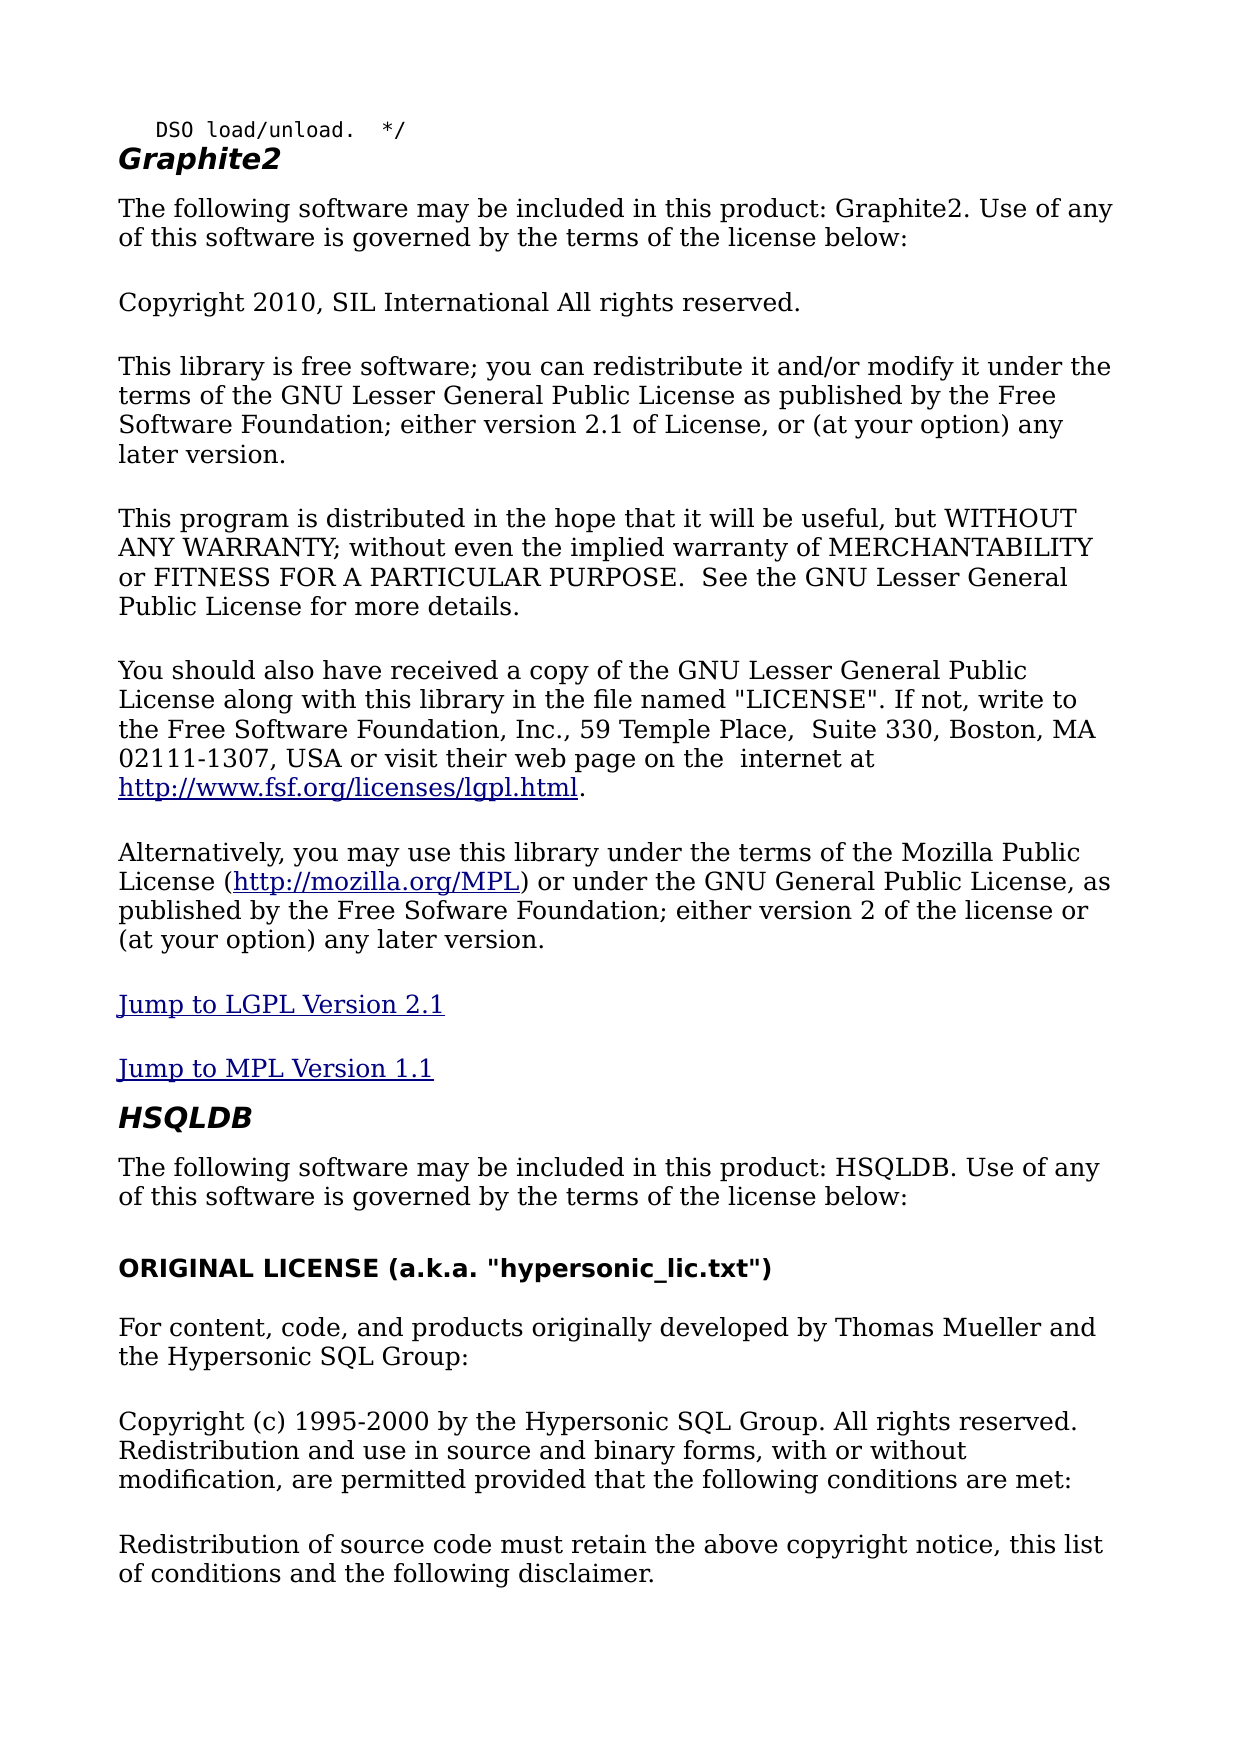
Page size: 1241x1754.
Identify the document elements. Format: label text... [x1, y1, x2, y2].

text The following software may be included in this product: Graphite2. Use of any of this software is governed by the terms of the license below: [118, 194, 1122, 252]
text Alternatively, you may use this library under the terms of the Mozilla Public License (http://mozilla.org/MPL) or under the GNU General Public License, as published by the Free Sofware Foundation; either version 2 of the license or (at your option) any later version. [118, 838, 1122, 954]
text This library is free software; you can redistribute it and/or modify it under the terms of the GNU Lesser General Public License as published by the Free Software Foundation; either version 2.1 of License, or (at your option) any later version. [118, 352, 1122, 469]
text This program is distributed in the hope that it will be useful, but WITHOUT ANY WARRANTY; without even the implied warranty of MERCHANTABILITY or FITNESS FOR A PARTICULAR PURPOSE. See the GNU Lesser General Public License for more details. [118, 504, 1122, 621]
text Jump to LGPL Version 2.1 [118, 990, 1122, 1019]
text Jump to MPL Version 1.1 [118, 1054, 1122, 1084]
text Redistribution of source code must retain the above copyright notice, this list of conditions and the following disclaimer. [118, 1530, 1122, 1588]
text Copyright 2010, SIL International All rights reserved. [118, 288, 1122, 317]
subtitle HSQLDB [118, 1101, 1122, 1135]
text The following software may be included in this product: HSQLDB. Use of any of this software is governed by the terms of the license below: [118, 1153, 1122, 1211]
subtitle ORIGINAL LICENSE (a.k.a. "hypersonic_lic.txt") [118, 1254, 1122, 1283]
subtitle Graphite2 [118, 142, 1122, 176]
text You should also have received a copy of the GNU Lesser General Public License along with this library in the file named "LICENSE". If not, write to the Free Software Foundation, Inc., 59 Temple Place, Suite 330, Boston, MA 02111-1307, USA or visit their web page on the internet at http://www.fsf.org/licenses/lgpl.html. [118, 657, 1122, 802]
text DSO load/unload. */ [118, 118, 1122, 142]
text For content, code, and products originally developed by Thomas Mueller and the Hypersonic SQL Group: [118, 1313, 1122, 1372]
text Copyright (c) 1995-2000 by the Hypersonic SQL Group. All rights reserved. Redistribution and use in source and binary forms, with or without modification, are permitted provided that the following conditions are met: [118, 1407, 1122, 1495]
